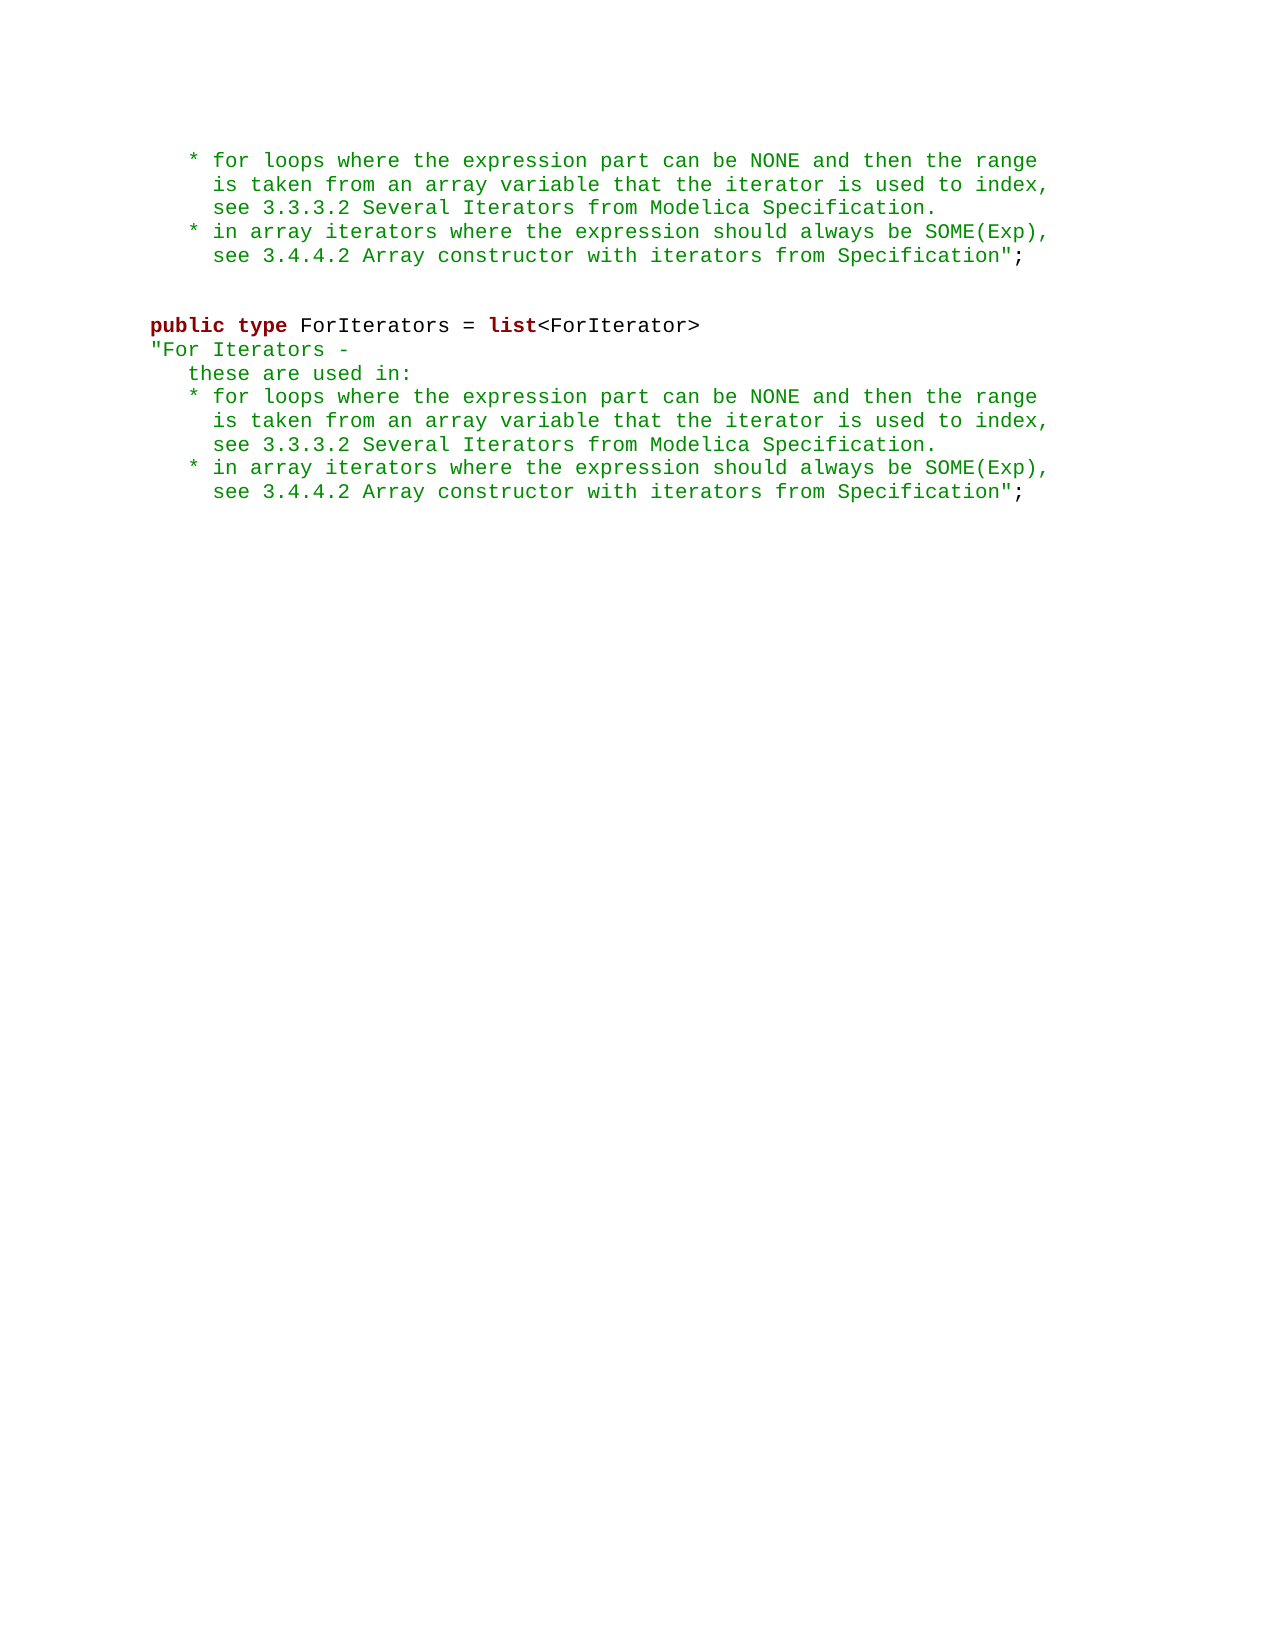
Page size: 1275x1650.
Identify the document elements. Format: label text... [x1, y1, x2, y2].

text * in array iterators where the expression should always be SOME(Exp), [150, 221, 1125, 244]
text * for loops where the expression part can be NONE and then the range [150, 386, 1125, 410]
text * in array iterators where the expression should always be SOME(Exp), [150, 457, 1125, 481]
text public type ForIterators = list<ForIterator> [150, 316, 1125, 339]
text is taken from an array variable that the iterator is used to index, [150, 410, 1125, 434]
text these are used in: [150, 363, 1125, 386]
text see 3.3.3.2 Several Iterators from Modelica Specification. [150, 197, 1125, 221]
text "For Iterators - [150, 339, 1125, 363]
text see 3.4.4.2 Array constructor with iterators from Specification"; [150, 244, 1125, 268]
text * for loops where the expression part can be NONE and then the range [150, 150, 1125, 174]
text see 3.4.4.2 Array constructor with iterators from Specification"; [150, 481, 1125, 505]
text is taken from an array variable that the iterator is used to index, [150, 174, 1125, 197]
text see 3.3.3.2 Several Iterators from Modelica Specification. [150, 434, 1125, 457]
